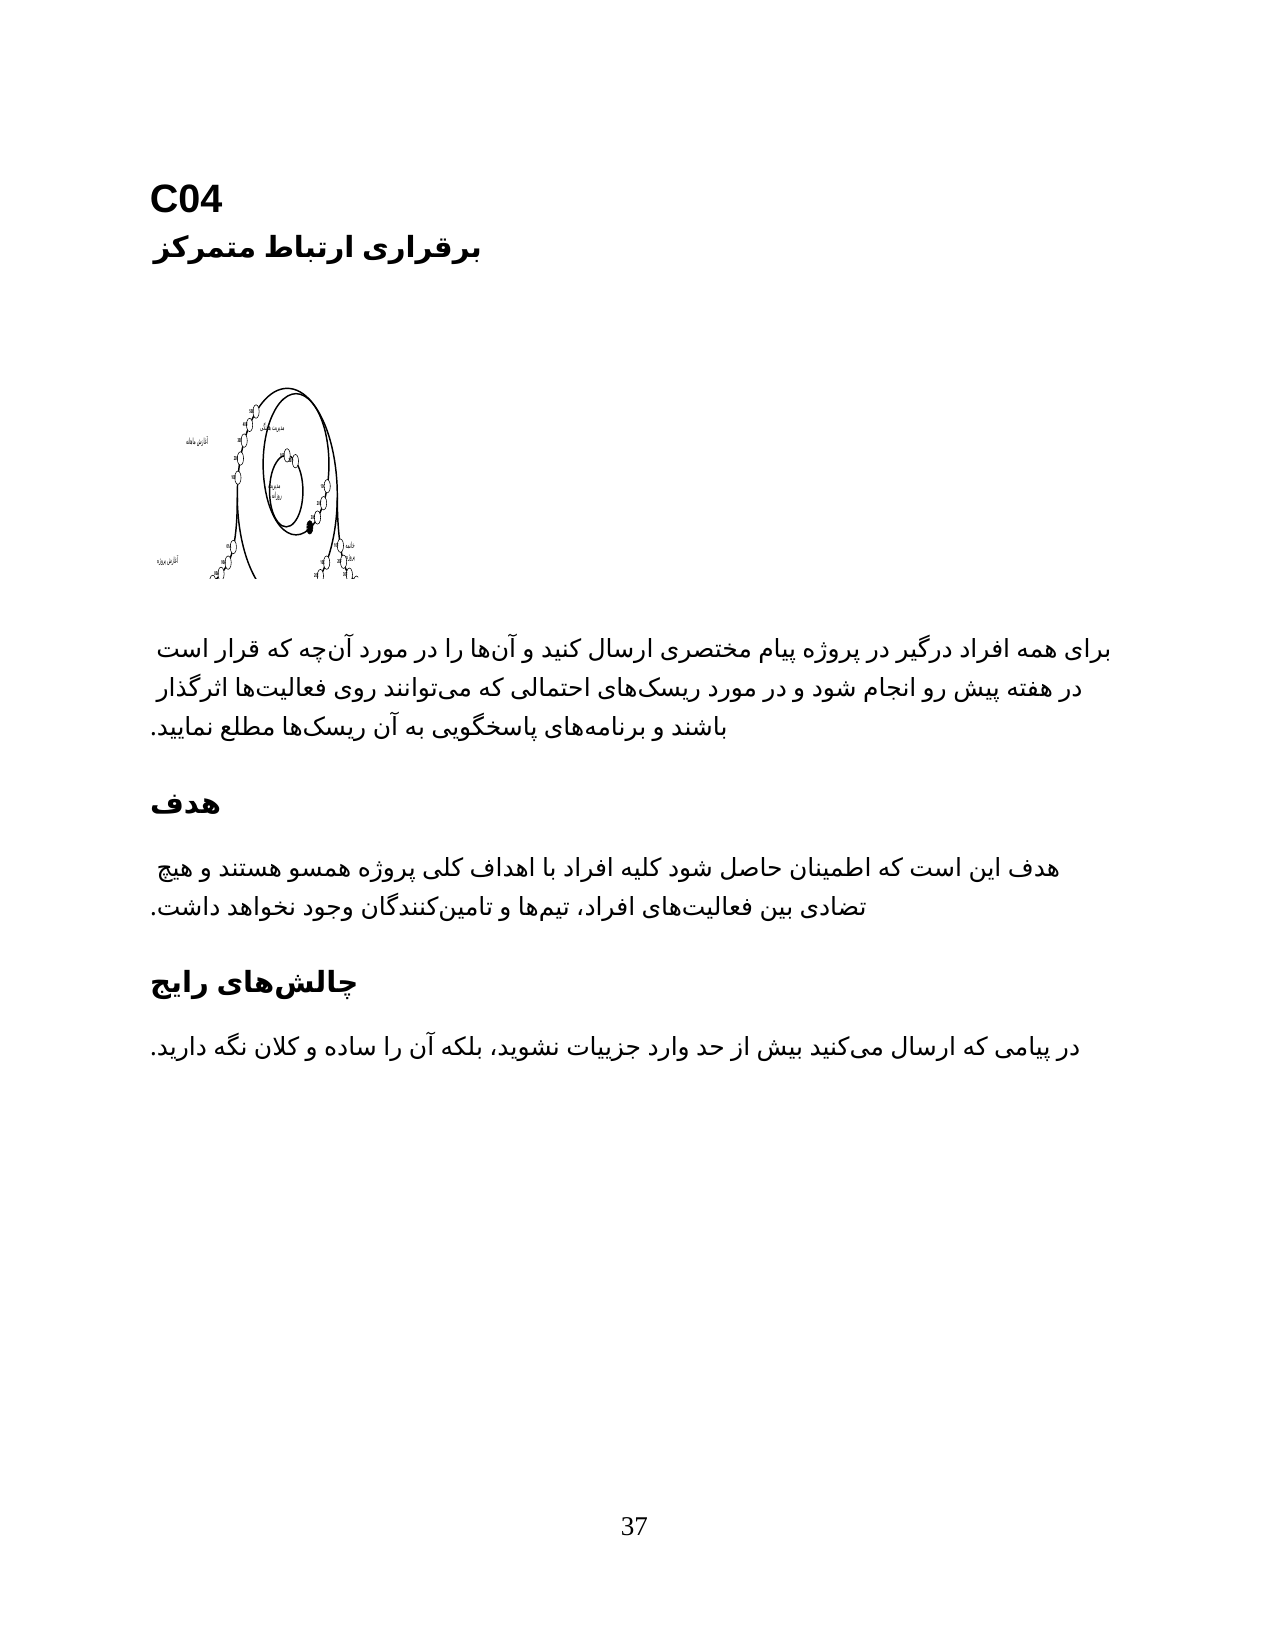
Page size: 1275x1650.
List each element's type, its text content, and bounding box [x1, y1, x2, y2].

text هدف این است که اطمینان حاصل شود کلیه افراد با اهداف کلی پروژه همسو هستند و هیچ تضادی بین فعالیت‌های افراد، تیم‌ها و تامین‌کنندگان وجود نخواهد داشت. [150, 849, 1125, 922]
text در پیامی که ارسال می‌کنید بیش از حد وارد جزییات نشوید، بلکه آن را ساده و کلان نگه دارید. [150, 1029, 1125, 1063]
subtitle چالش‌های رایج [150, 962, 1125, 1001]
subtitle هدف [150, 782, 1125, 822]
text برای همه افراد درگیر در پروژه پیام مختصری ارسال کنید و آن‌ها را در مورد آن‌چه که قرار است در هفته پیش رو انجام شود و در مورد ریسک‌های احتمالی که می‌توانند روی فعالیت‌ها اثرگذار باشند و برنامه‌های پاسخگویی به آن ریسک‌ها مطلع نمایید. [150, 631, 1125, 743]
subtitle C04 برقراری ارتباط متمرکز [150, 175, 1125, 266]
